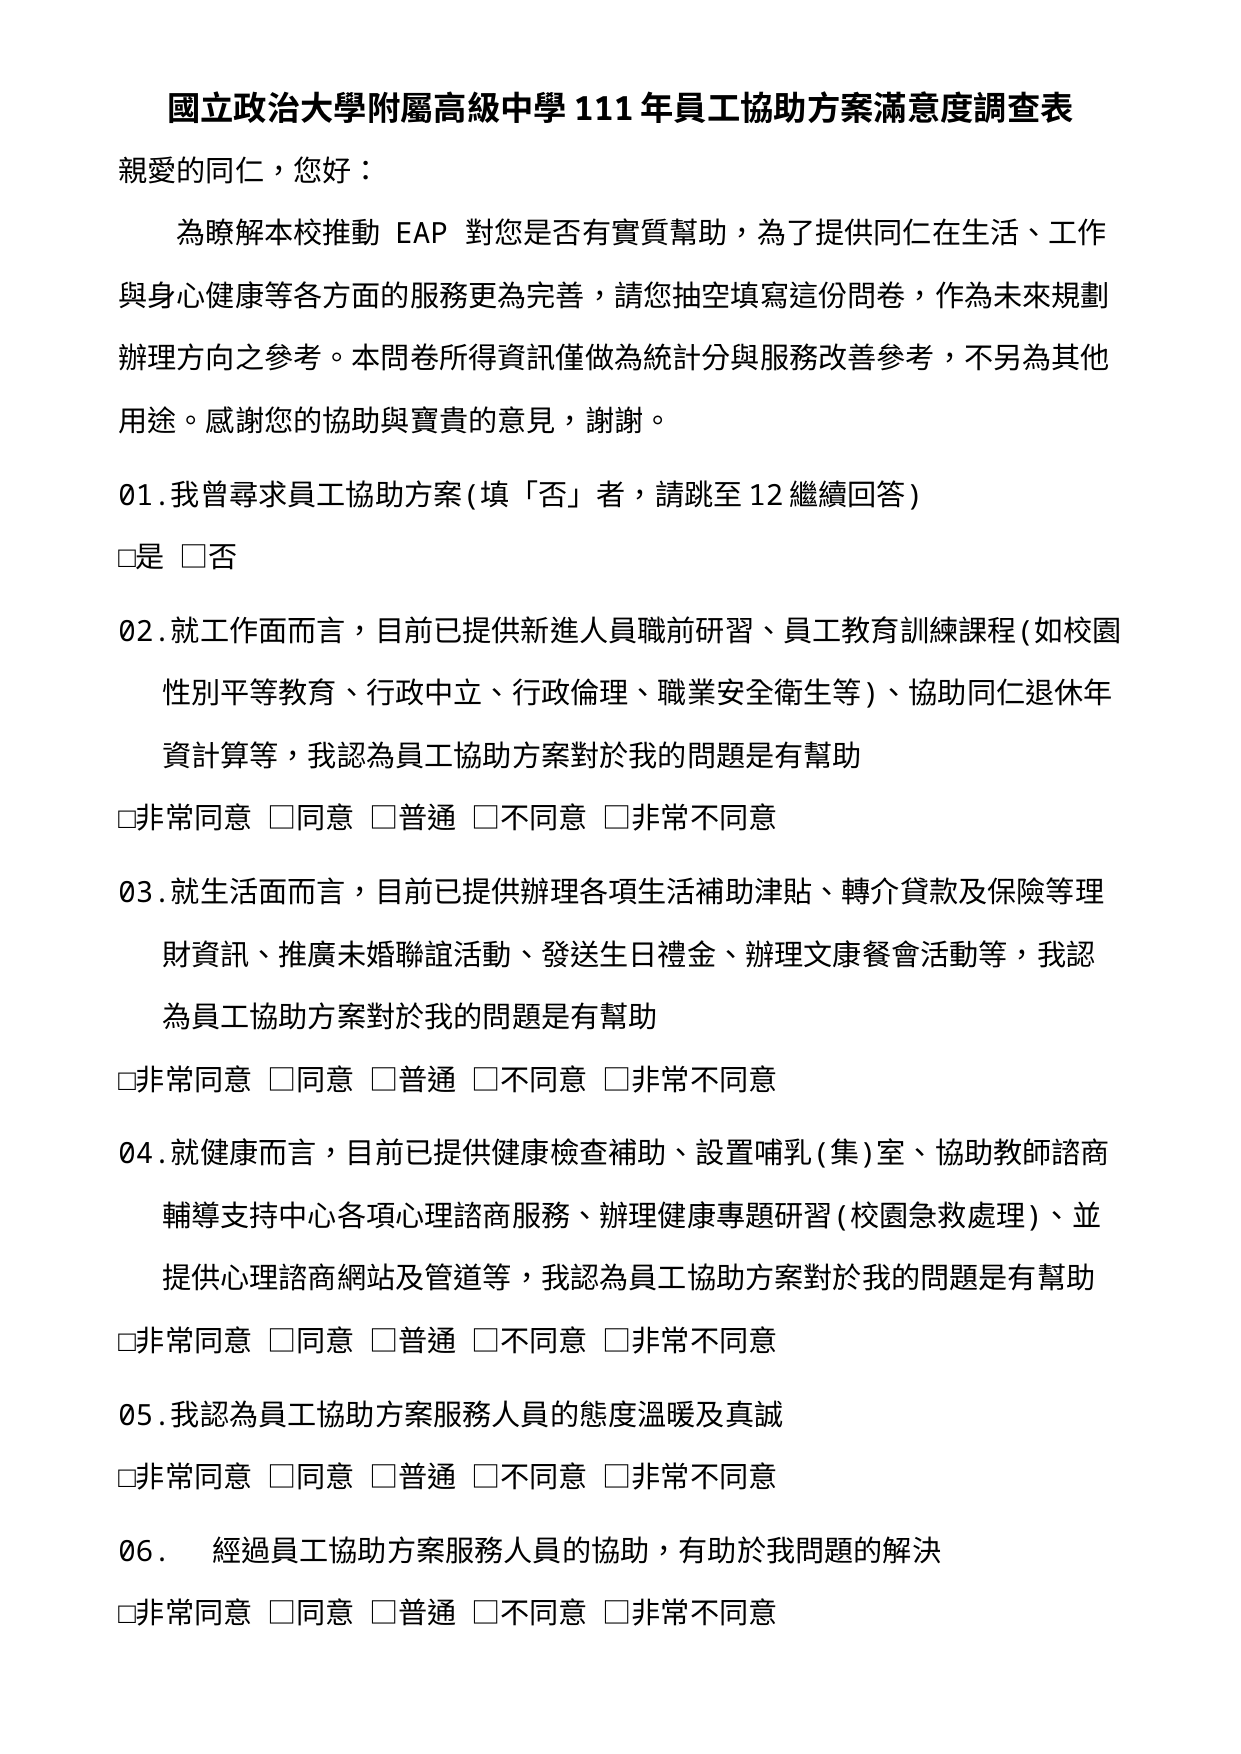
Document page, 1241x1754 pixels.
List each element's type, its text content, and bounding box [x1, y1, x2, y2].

text 02.就工作面而言，目前已提供新進人員職前研習、員工教育訓練課程(如校園性別平等教育、行政中立、行政倫理、職業安全衛生等)、協助同仁退休年資計算等，我認為員工協助方案對於我的問題是有幫助 [118, 587, 1122, 774]
text 親愛的同仁，您好： [118, 127, 1122, 189]
text □是 □否 [118, 513, 1122, 576]
text 03.就生活面而言，目前已提供辦理各項生活補助津貼、轉介貸款及保險等理財資訊、推廣未婚聯誼活動、發送生日禮金、辦理文康餐會活動等，我認為員工協助方案對於我的問題是有幫助 [118, 848, 1122, 1036]
text □非常同意 □同意 □普通 □不同意 □非常不同意 [118, 1433, 1122, 1496]
text 01.我曾尋求員工協助方案(填「否」者，請跳至12繼續回答) [118, 451, 1122, 513]
text 為瞭解本校推動 EAP 對您是否有實質幫助，為了提供同仁在生活、工作與身心健康等各方面的服務更為完善，請您抽空填寫這份問卷，作為未來規劃辦理方向之參考。本問卷所得資訊僅做為統計分與服務改善參考，不另為其他用途。感謝您的協助與寶貴的意見，謝謝。 [118, 189, 1122, 439]
text 05.我認為員工協助方案服務人員的態度溫暖及真誠 [118, 1371, 1122, 1433]
text □非常同意 □同意 □普通 □不同意 □非常不同意 [118, 1297, 1122, 1359]
text 06. 經過員工協助方案服務人員的協助，有助於我問題的解決 [118, 1507, 1122, 1569]
text □非常同意 □同意 □普通 □不同意 □非常不同意 [118, 1036, 1122, 1098]
text 04.就健康而言，目前已提供健康檢查補助、設置哺乳(集)室、協助教師諮商輔導支持中心各項心理諮商服務、辦理健康專題研習(校園急救處理)、並提供心理諮商網站及管道等，我認為員工協助方案對於我的問題是有幫助 [118, 1109, 1122, 1297]
text 國立政治大學附屬高級中學111年員工協助方案滿意度調查表 [118, 64, 1122, 127]
text □非常同意 □同意 □普通 □不同意 □非常不同意 [118, 1569, 1122, 1632]
text □非常同意 □同意 □普通 □不同意 □非常不同意 [118, 774, 1122, 837]
